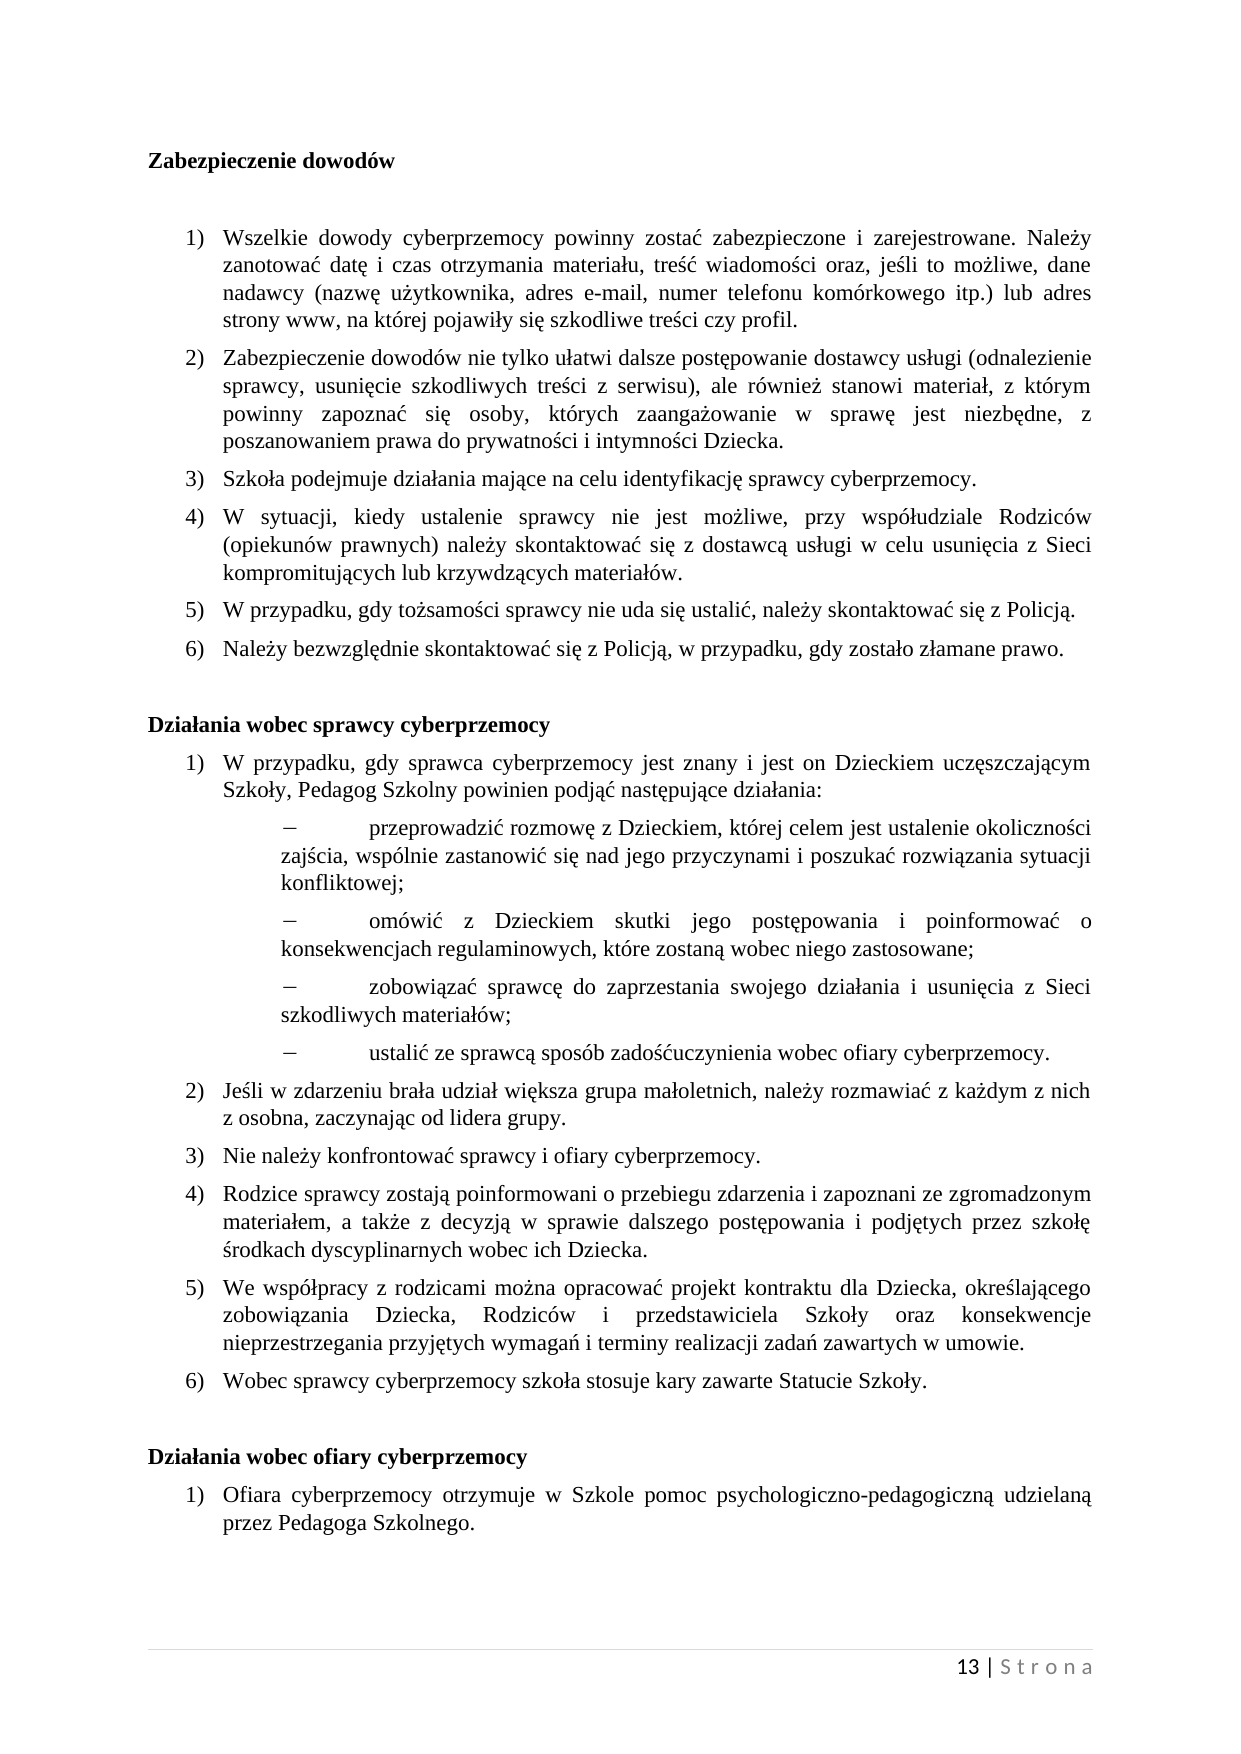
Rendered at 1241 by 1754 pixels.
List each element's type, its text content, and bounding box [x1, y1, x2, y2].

text Działania wobec sprawcy cyberprzemocy [148, 711, 1093, 737]
list We współpracy z rodzicami można opracować projekt kontraktu dla Dziecka, określającego zobowiązania Dziecka, Rodziców i przedstawiciela Szkoły oraz konsekwencje nieprzestrzegania przyjętych wymagań i terminy realizacji zadań zawartych w umowie. [185, 1274, 1093, 1355]
list Zabezpieczenie dowodów [148, 148, 1093, 174]
list przeprowadzić rozmowę z Dzieckiem, której celem jest ustalenie okoliczności zajścia, wspólnie zastanowić się nad jego przyczynami i poszukać rozwiązania sytuacji konfliktowej; [281, 814, 1093, 896]
list Ofiara cyberprzemocy otrzymuje w Szkole pomoc psychologiczno-pedagogiczną udzielaną przez Pedagoga Szkolnego. [185, 1481, 1093, 1535]
list Wobec sprawcy cyberprzemocy szkoła stosuje kary zawarte Statucie Szkoły. [185, 1367, 1093, 1393]
list Szkoła podejmuje działania mające na celu identyfikację sprawcy cyberprzemocy. [185, 465, 1093, 492]
list ustalić ze sprawcą sposób zadośćuczynienia wobec ofiary cyberprzemocy. [281, 1039, 1093, 1065]
list zobowiązać sprawcę do zaprzestania swojego działania i usunięcia z Sieci szkodliwych materiałów; [281, 973, 1093, 1027]
list omówić z Dzieckiem skutki jego postępowania i poinformować o konsekwencjach regulaminowych, które zostaną wobec niego zastosowane; [281, 907, 1093, 961]
list Zabezpieczenie dowodów nie tylko ułatwi dalsze postępowanie dostawcy usługi (odnalezienie sprawcy, usunięcie szkodliwych treści z serwisu), ale również stanowi materiał, z którym powinny zapoznać się osoby, których zaangażowanie w sprawę jest niezbędne, z poszanowaniem prawa do prywatności i intymności Dziecka. [185, 344, 1093, 454]
text Działania wobec ofiary cyberprzemocy [148, 1443, 1093, 1469]
list Nie należy konfrontować sprawcy i ofiary cyberprzemocy. [185, 1142, 1093, 1169]
list W przypadku, gdy sprawca cyberprzemocy jest znany i jest on Dzieckiem uczęszczającym Szkoły, Pedagog Szkolny powinien podjąć następujące działania: [185, 749, 1093, 803]
list Jeśli w zdarzeniu brała udział większa grupa małoletnich, należy rozmawiać z każdym z nich z osobna, zaczynając od lidera grupy. [185, 1077, 1093, 1131]
list Należy bezwzględnie skontaktować się z Policją, w przypadku, gdy zostało złamane prawo. [185, 634, 1093, 661]
list W przypadku, gdy tożsamości sprawcy nie uda się ustalić, należy skontaktować się z Policją. [185, 597, 1093, 623]
list Wszelkie dowody cyberprzemocy powinny zostać zabezpieczone i zarejestrowane. Należy zanotować datę i czas otrzymania materiału, treść wiadomości oraz, jeśli to możliwe, dane nadawcy (nazwę użytkownika, adres e-mail, numer telefonu komórkowego itp.) lub adres strony www, na której pojawiły się szkodliwe treści czy profil. [185, 224, 1093, 333]
list W sytuacji, kiedy ustalenie sprawcy nie jest możliwe, przy współudziale Rodziców (opiekunów prawnych) należy skontaktować się z dostawcą usługi w celu usunięcia z Sieci kompromitujących lub krzywdzących materiałów. [185, 503, 1093, 585]
list Rodzice sprawcy zostają poinformowani o przebiegu zdarzenia i zapoznani ze zgromadzonym materiałem, a także z decyzją w sprawie dalszego postępowania i podjętych przez szkołę środkach dyscyplinarnych wobec ich Dziecka. [185, 1180, 1093, 1262]
